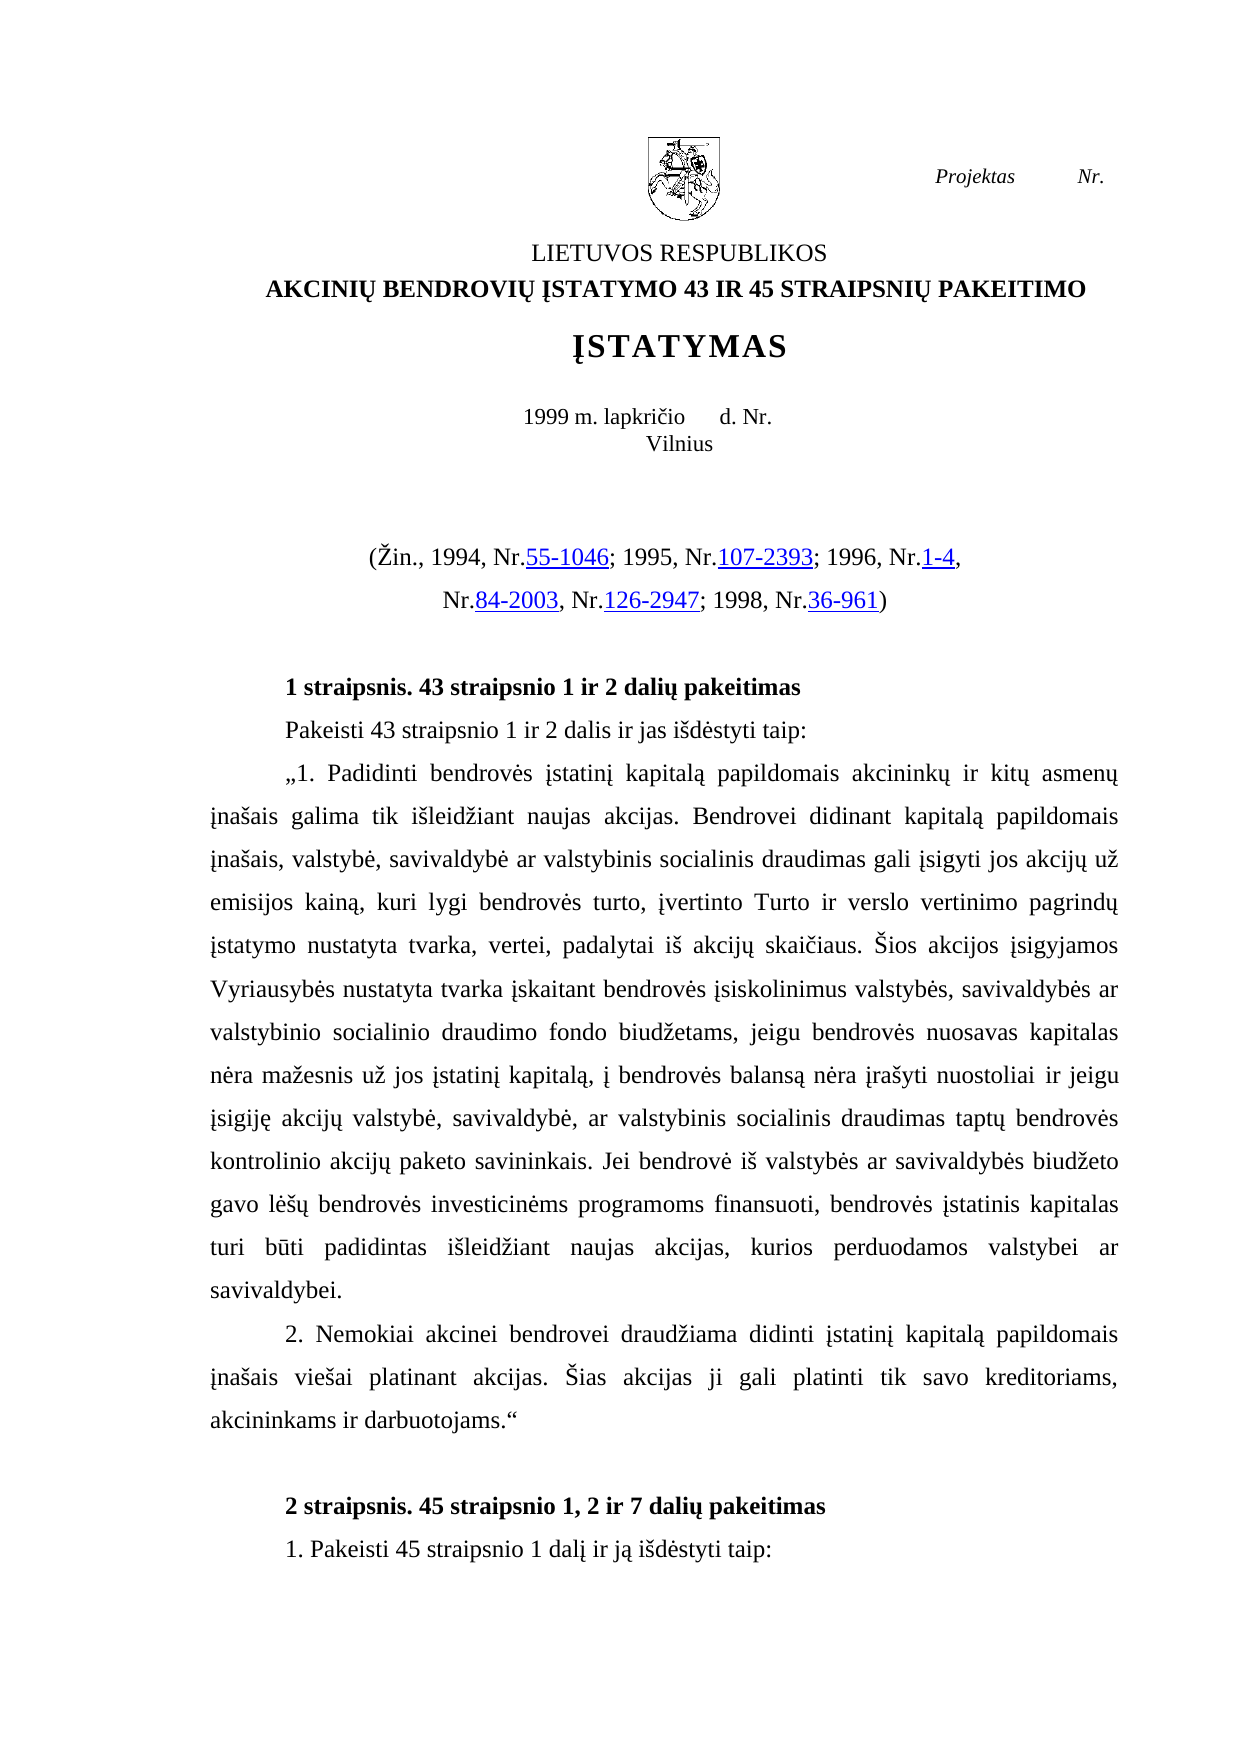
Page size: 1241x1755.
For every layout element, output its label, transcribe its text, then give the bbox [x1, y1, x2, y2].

text ĮSTATYMAS [207, 327, 1152, 365]
text 2 straipsnis. 45 straipsnio 1, 2 ir 7 dalių pakeitimas [210, 1491, 1119, 1520]
text 1 straipsnis. 43 straipsnio 1 ir 2 dalių pakeitimas [210, 672, 1119, 701]
text AKCINIŲ BENDROVIŲ ĮSTATYMO 43 IR 45 STRAIPSNIŲ PAKEITIMO [207, 274, 1152, 303]
text „1. Padidinti bendrovės įstatinį kapitalą papildomais akcininkų ir kitų asmenų įnašais galima tik išleidžiant naujas akcijas. Bendrovei didinant kapitalą papildomais įnašais, valstybė, savivaldybė ar valstybinis socialinis draudimas gali įsigyti jos akcijų už emisijos kainą, kuri lygi bendrovės turto, įvertinto Turto ir verslo vertinimo pagrindų įstatymo nustatyta tvarka, vertei, padalytai iš akcijų skaičiaus. Šios akcijos įsigyjamos Vyriausybės nustatyta tvarka įskaitant bendrovės įsiskolinimus valstybės, savivaldybės ar valstybinio socialinio draudimo fondo biudžetams, jeigu bendrovės nuosavas kapitalas nėra mažesnis už jos įstatinį kapitalą, į bendrovės balansą nėra įrašyti nuostoliai ir jeigu įsigiję akcijų valstybė, savivaldybė, ar valstybinis socialinis draudimas taptų bendrovės kontrolinio akcijų paketo savininkais. Jei bendrovė iš valstybės ar savivaldybės biudžeto gavo lėšų bendrovės investicinėms programoms finansuoti, bendrovės įstatinis kapitalas turi būti padidintas išleidžiant naujas akcijas, kurios perduodamos valstybei ar savivaldybei. [210, 758, 1119, 1304]
text Pakeisti 43 straipsnio 1 ir 2 dalis ir jas išdėstyti taip: [210, 715, 1119, 744]
text 1999 m. lapkričio d. Nr. Vilnius [207, 403, 1152, 456]
text LIETUVOS RESPUBLIKOS [207, 118, 1164, 267]
text Projektas Nr. [764, 164, 1164, 188]
text 2. Nemokiai akcinei bendrovei draudžiama didinti įstatinį kapitalą papildomais įnašais viešai platinant akcijas. Šias akcijas ji gali platinti tik savo kreditoriams, akcininkams ir darbuotojams.“ [210, 1319, 1119, 1434]
text (Žin., 1994, Nr.55-1046; 1995, Nr.107-2393; 1996, Nr.1-4, Nr.84-2003, Nr.126-2947; 1998, Nr.36-961) [210, 542, 1119, 614]
text 1. Pakeisti 45 straipsnio 1 dalį ir ją išdėstyti taip: [210, 1534, 1119, 1563]
